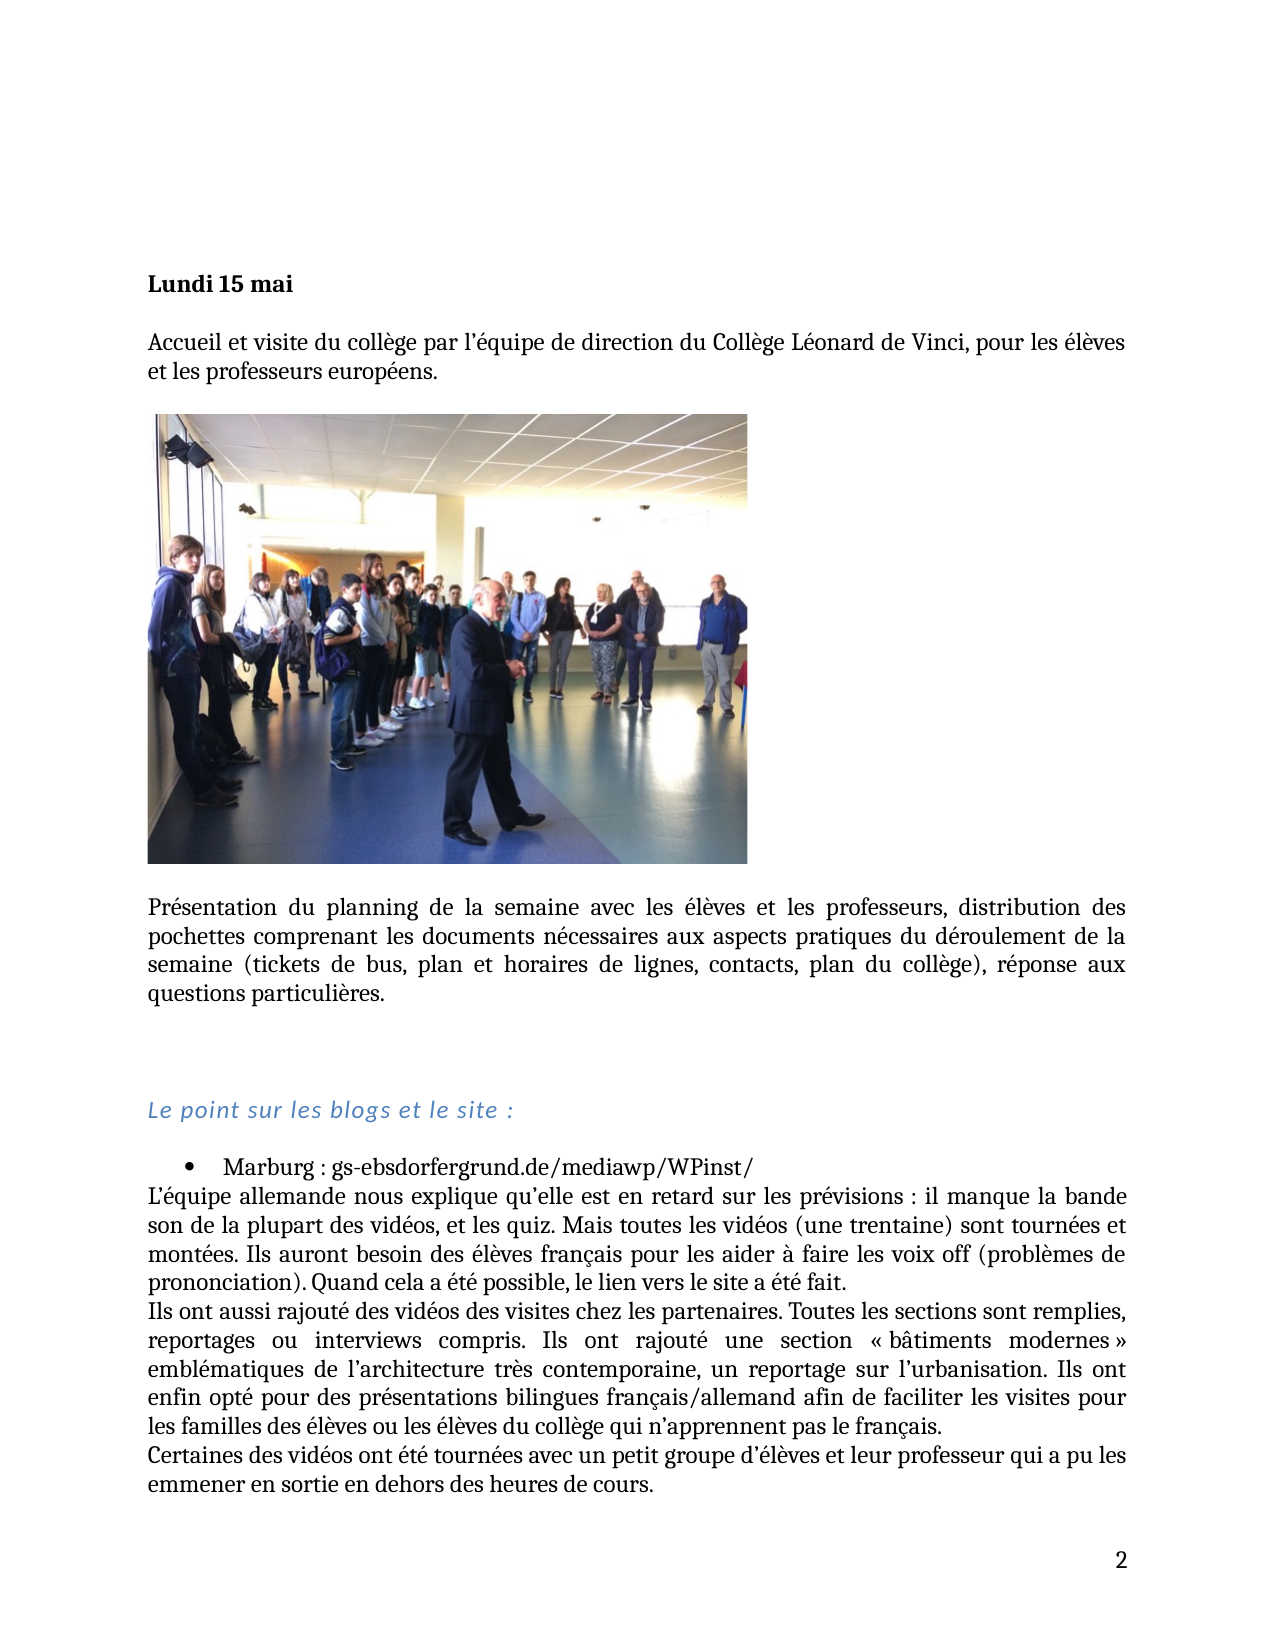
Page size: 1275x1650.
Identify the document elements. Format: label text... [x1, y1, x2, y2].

picture [147, 414, 748, 864]
list Marburg : gs-ebsdorfergrund.de/mediawp/WPinst/ [185, 1153, 1127, 1182]
text L’équipe allemande nous explique qu’elle est en retard sur les prévisions : il manque la bande son de la plupart des vidéos, et les quiz. Mais toutes les vidéos (une trentaine) sont tournées et montées. Ils auront besoin des élèves français pour les aider à faire les voix off (problèmes de prononciation). Quand cela a été possible, le lien vers le site a été fait. [148, 1182, 1127, 1297]
text Présentation du planning de la semaine avec les élèves et les professeurs, distribution des pochettes comprenant les documents nécessaires aux aspects pratiques du déroulement de la semaine (tickets de bus, plan et horaires de lignes, contacts, plan du collège), réponse aux questions particulières. [148, 893, 1127, 1008]
text Ils ont aussi rajouté des vidéos des visites chez les partenaires. Toutes les sections sont remplies, reportages ou interviews compris. Ils ont rajouté une section « bâtiments modernes » emblématiques de l’architecture très contemporaine, un reportage sur l’urbanisation. Ils ont enfin opté pour des présentations bilingues français/allemand afin de faciliter les visites pour les familles des élèves ou les élèves du collège qui n’apprennent pas le français. [148, 1297, 1127, 1441]
subtitle Le point sur les blogs et le site : [148, 1094, 1127, 1124]
text Accueil et visite du collège par l’équipe de direction du Collège Léonard de Vinci, pour les élèves et les professeurs européens. [148, 328, 1127, 385]
text Lundi 15 mai [148, 270, 1127, 299]
text Certaines des vidéos ont été tournées avec un petit groupe d’élèves et leur professeur qui a pu les emmener en sortie en dehors des heures de cours. [148, 1441, 1127, 1498]
